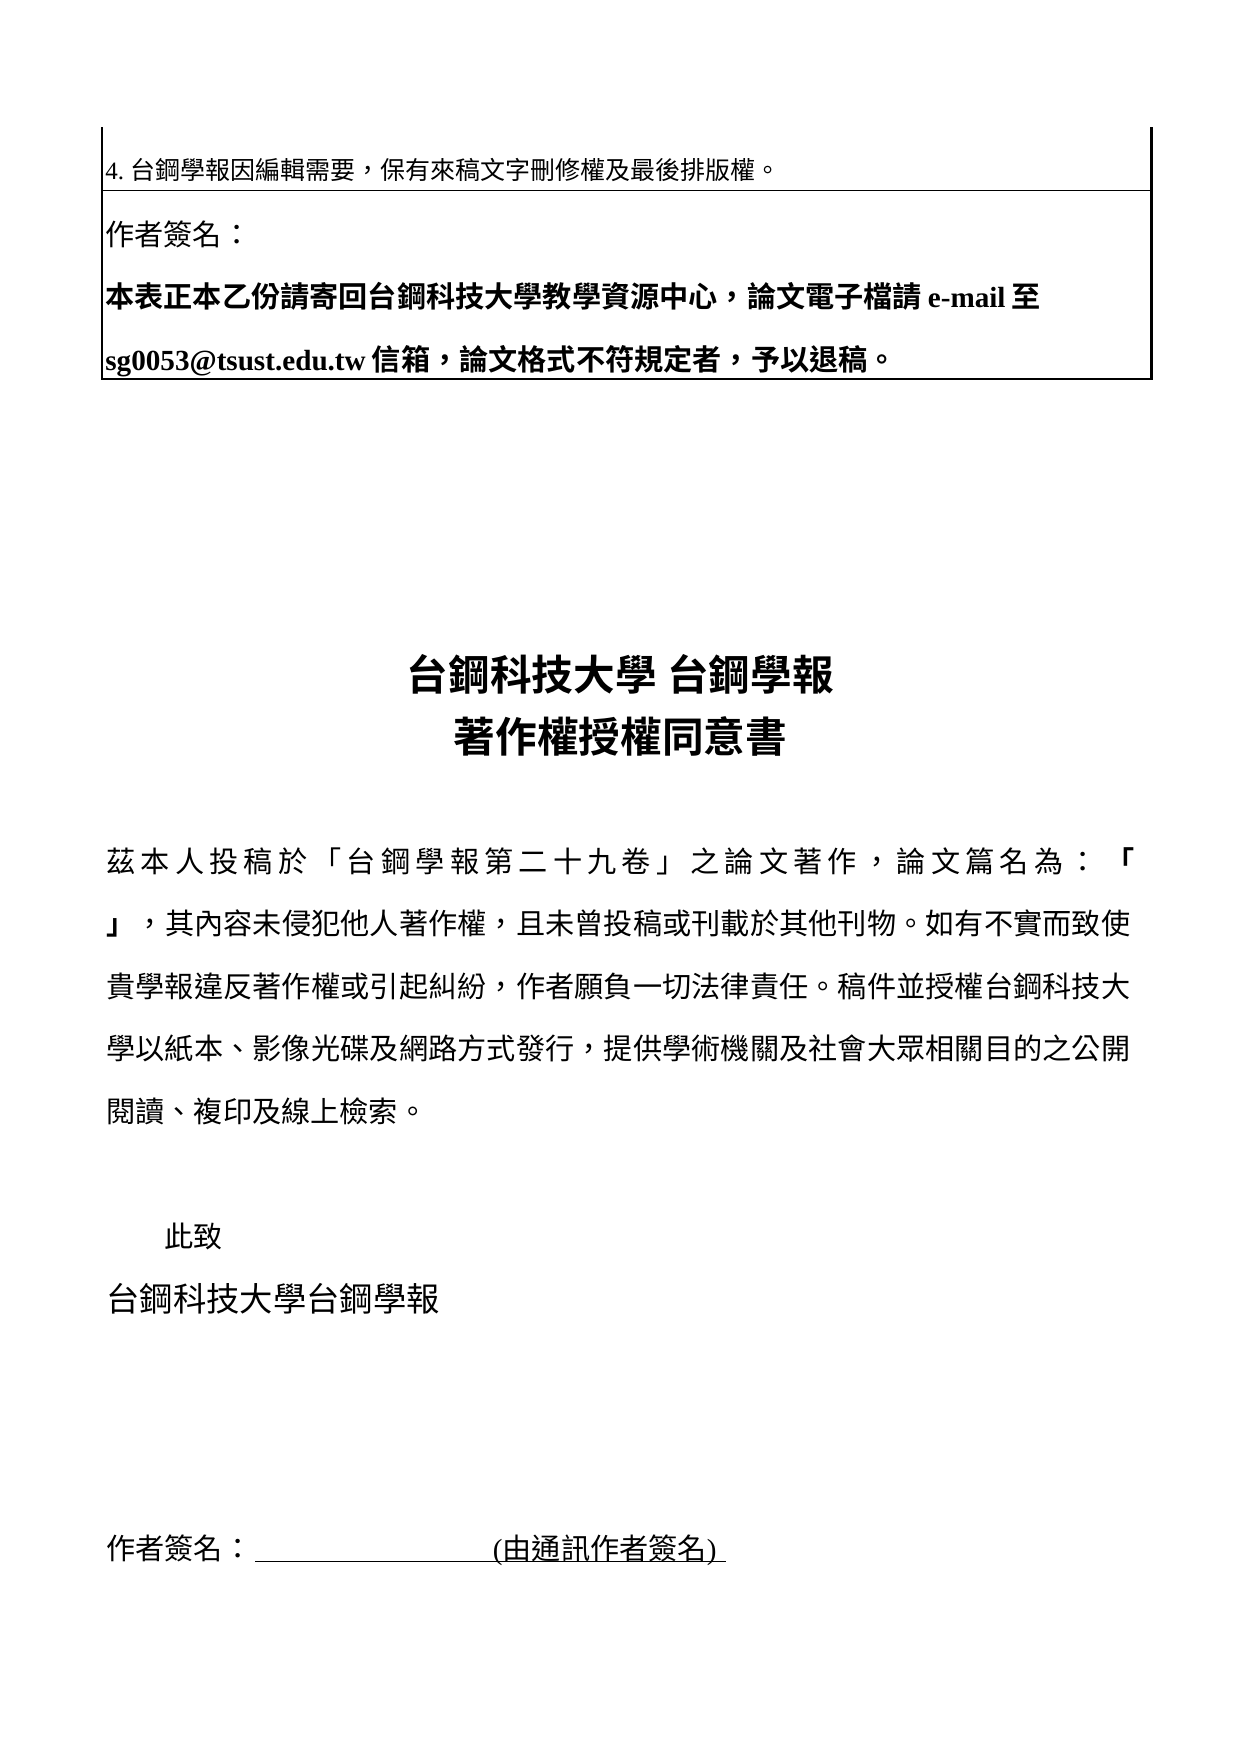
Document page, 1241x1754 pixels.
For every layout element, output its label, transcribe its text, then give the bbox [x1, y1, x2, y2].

table_cell [704, 191, 999, 253]
table_cell [999, 191, 1150, 253]
table_cell 4. 台鋼學報因編輯需要，保有來稿文字刪修權及最後排版權。 [103, 127, 1150, 189]
table_cell [404, 191, 604, 253]
text 著作權授權同意書 [106, 693, 1134, 755]
text 作者簽名： (由通訊作者簽名) [106, 1505, 1134, 1568]
text 茲本人投稿於「台鋼學報第二十九卷」之論文著作，論文篇名為：「 」，其內容未侵犯他人著作權，且未曾投稿或刊載於其他刊物。如有不實而致使 貴學報違反著作權或引起糾紛，作者願負一切法律責任。稿件並授權台鋼科技大學以紙本、影像光碟及網路方式發行，提供學術機關及社會大眾相關目的之公開閱讀、複印及線上檢索。 [106, 818, 1134, 1130]
text 台鋼科技大學台鋼學報 [106, 1255, 1134, 1318]
table_cell 本表正本乙份請寄回台鋼科技大學教學資源中心，論文電子檔請e-mail至sg0053@tsust.edu.tw信箱，論文格式不符規定者，予以退稿。 [103, 253, 1150, 378]
table_cell [605, 191, 704, 253]
table_cell 作者簽名： [103, 191, 404, 253]
text 此致 [106, 1193, 1134, 1255]
text 台鋼科技大學 台鋼學報 [106, 630, 1134, 693]
